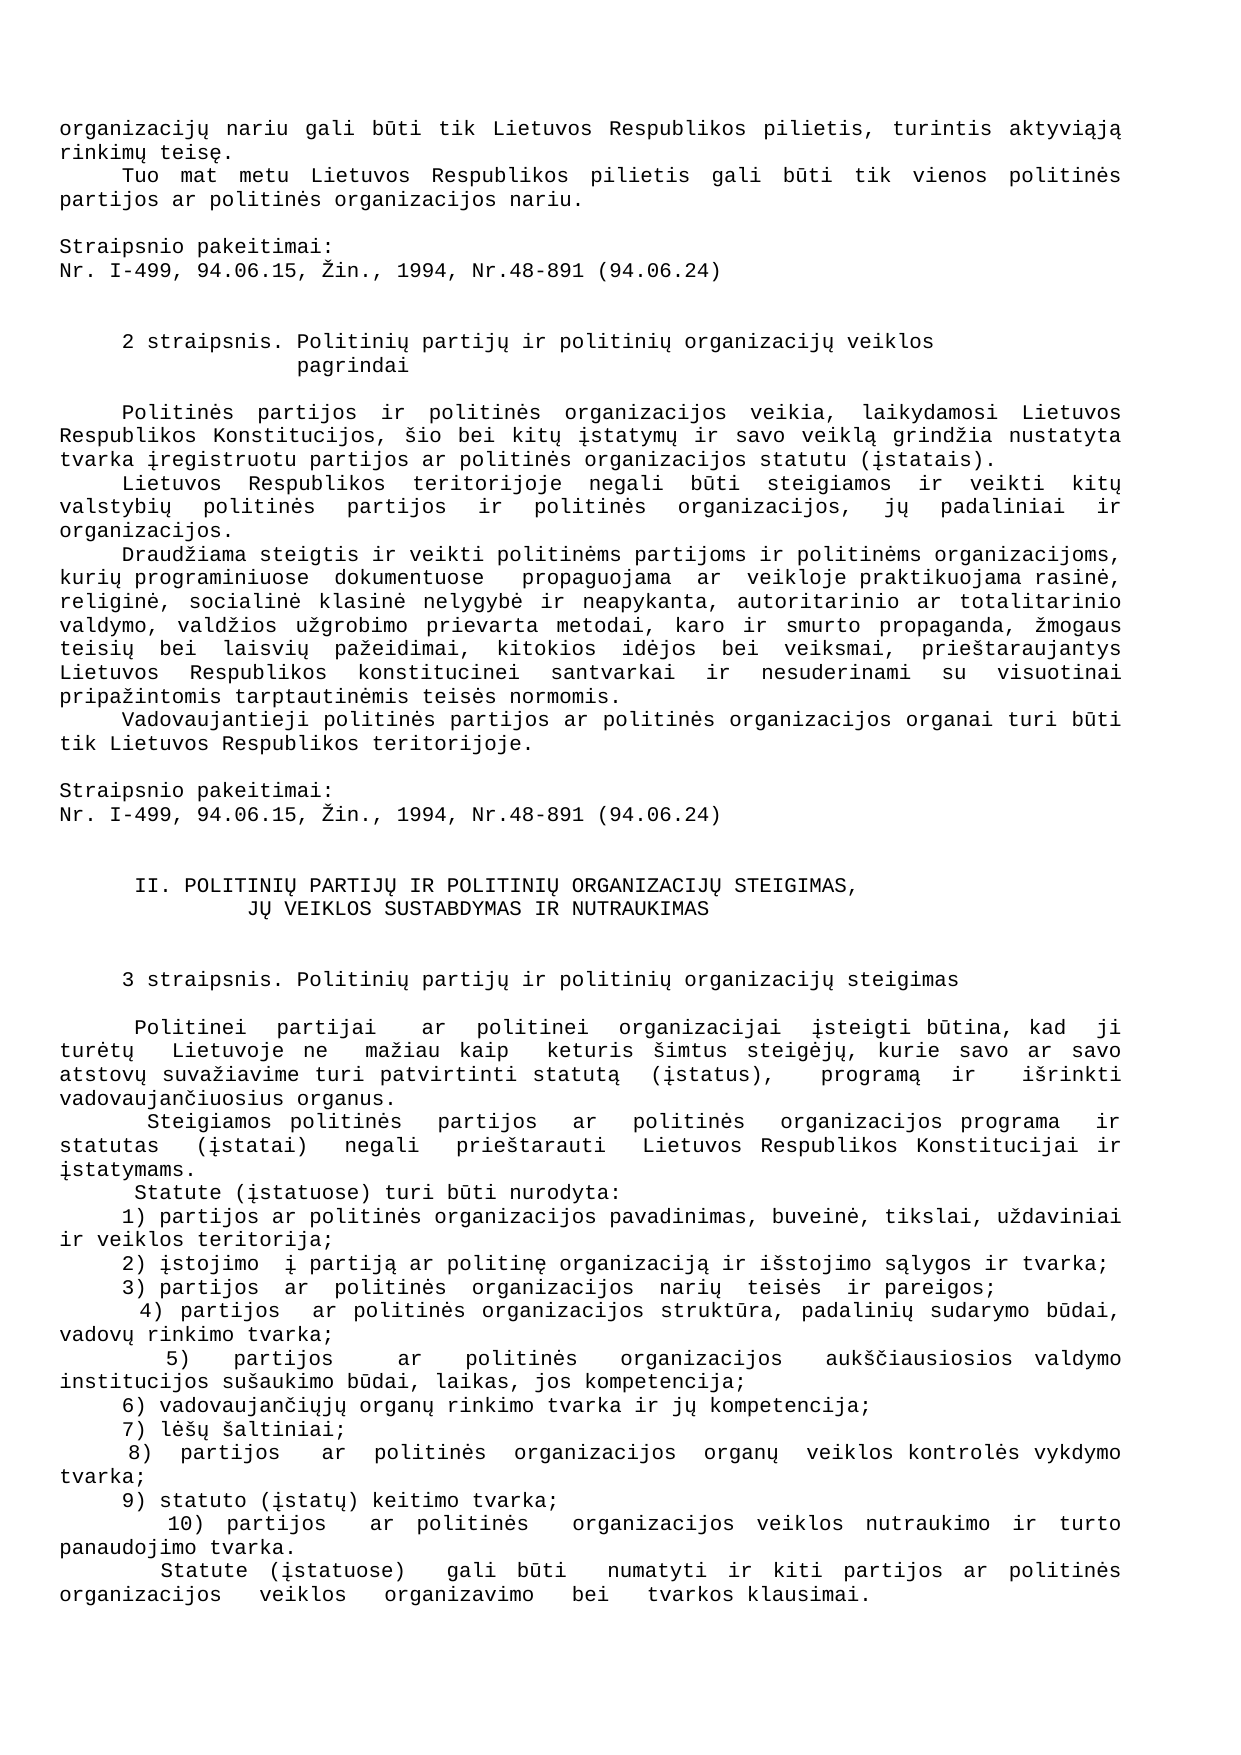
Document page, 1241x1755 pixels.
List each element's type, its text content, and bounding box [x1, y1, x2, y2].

text 3 straipsnis. Politinių partijų ir politinių organizacijų steigimas [59, 969, 1122, 993]
text 1) partijos ar politinės organizacijos pavadinimas, buveinė, tikslai, uždaviniai ir veiklos teritorija; [59, 1206, 1122, 1253]
text pagrindai [59, 354, 1122, 378]
text 4) partijos ar politinės organizacijos struktūra, padalinių sudarymo būdai, vadovų rinkimo tvarka; [59, 1300, 1122, 1348]
text Nr. I-499, 94.06.15, Žin., 1994, Nr.48-891 (94.06.24) [59, 260, 1122, 284]
text II. POLITINIŲ PARTIJŲ IR POLITINIŲ ORGANIZACIJŲ STEIGIMAS, [59, 875, 1122, 898]
text 2 straipsnis. Politinių partijų ir politinių organizacijų veiklos [59, 331, 1122, 354]
text organizacijų nariu gali būti tik Lietuvos Respublikos pilietis, turintis aktyviąją rinkimų teisę. [59, 118, 1122, 165]
text Politinės partijos ir politinės organizacijos veikia, laikydamosi Lietuvos Respublikos Konstitucijos, šio bei kitų įstatymų ir savo veiklą grindžia nustatyta tvarka įregistruotu partijos ar politinės organizacijos statutu (įstatais). [59, 402, 1122, 473]
text 7) lėšų šaltiniai; [59, 1419, 1122, 1442]
text Straipsnio pakeitimai: [59, 780, 1122, 804]
text Nr. I-499, 94.06.15, Žin., 1994, Nr.48-891 (94.06.24) [59, 804, 1122, 827]
text Statute (įstatuose) turi būti nurodyta: [59, 1182, 1122, 1206]
text 6) vadovaujančiųjų organų rinkimo tvarka ir jų kompetencija; [59, 1395, 1122, 1419]
text 3) partijos ar politinės organizacijos narių teisės ir pareigos; [59, 1277, 1122, 1300]
text Draudžiama steigtis ir veikti politinėms partijoms ir politinėms organizacijoms, kurių programiniuose dokumentuose propaguojama ar veikloje praktikuojama rasinė, religinė, socialinė klasinė nelygybė ir neapykanta, autoritarinio ar totalitarinio valdymo, valdžios užgrobimo prievarta metodai, karo ir smurto propaganda, žmogaus teisių bei laisvių pažeidimai, kitokios idėjos bei veiksmai, prieštaraujantys Lietuvos Respublikos konstitucinei santvarkai ir nesuderinami su visuotinai pripažintomis tarptautinėmis teisės normomis. [59, 544, 1122, 709]
text 2) įstojimo į partiją ar politinę organizaciją ir išstojimo sąlygos ir tvarka; [59, 1253, 1122, 1277]
text 9) statuto (įstatų) keitimo tvarka; [59, 1489, 1122, 1513]
text Steigiamos politinės partijos ar politinės organizacijos programa ir statutas (įstatai) negali prieštarauti Lietuvos Respublikos Konstitucijai ir įstatymams. [59, 1111, 1122, 1182]
text JŲ VEIKLOS SUSTABDYMAS IR NUTRAUKIMAS [59, 898, 1122, 922]
text 8) partijos ar politinės organizacijos organų veiklos kontrolės vykdymo tvarka; [59, 1442, 1122, 1489]
text 10) partijos ar politinės organizacijos veiklos nutraukimo ir turto panaudojimo tvarka. [59, 1513, 1122, 1561]
text Politinei partijai ar politinei organizacijai įsteigti būtina, kad ji turėtų Lietuvoje ne mažiau kaip keturis šimtus steigėjų, kurie savo ar savo atstovų suvažiavime turi patvirtinti statutą (įstatus), programą ir išrinkti vadovaujančiuosius organus. [59, 1017, 1122, 1111]
text Lietuvos Respublikos teritorijoje negali būti steigiamos ir veikti kitų valstybių politinės partijos ir politinės organizacijos, jų padaliniai ir organizacijos. [59, 473, 1122, 544]
text Straipsnio pakeitimai: [59, 236, 1122, 260]
text 5) partijos ar politinės organizacijos aukščiausiosios valdymo institucijos sušaukimo būdai, laikas, jos kompetencija; [59, 1348, 1122, 1395]
text Vadovaujantieji politinės partijos ar politinės organizacijos organai turi būti tik Lietuvos Respublikos teritorijoje. [59, 709, 1122, 757]
text Statute (įstatuose) gali būti numatyti ir kiti partijos ar politinės organizacijos veiklos organizavimo bei tvarkos klausimai. [59, 1561, 1122, 1608]
text Tuo mat metu Lietuvos Respublikos pilietis gali būti tik vienos politinės partijos ar politinės organizacijos nariu. [59, 165, 1122, 213]
